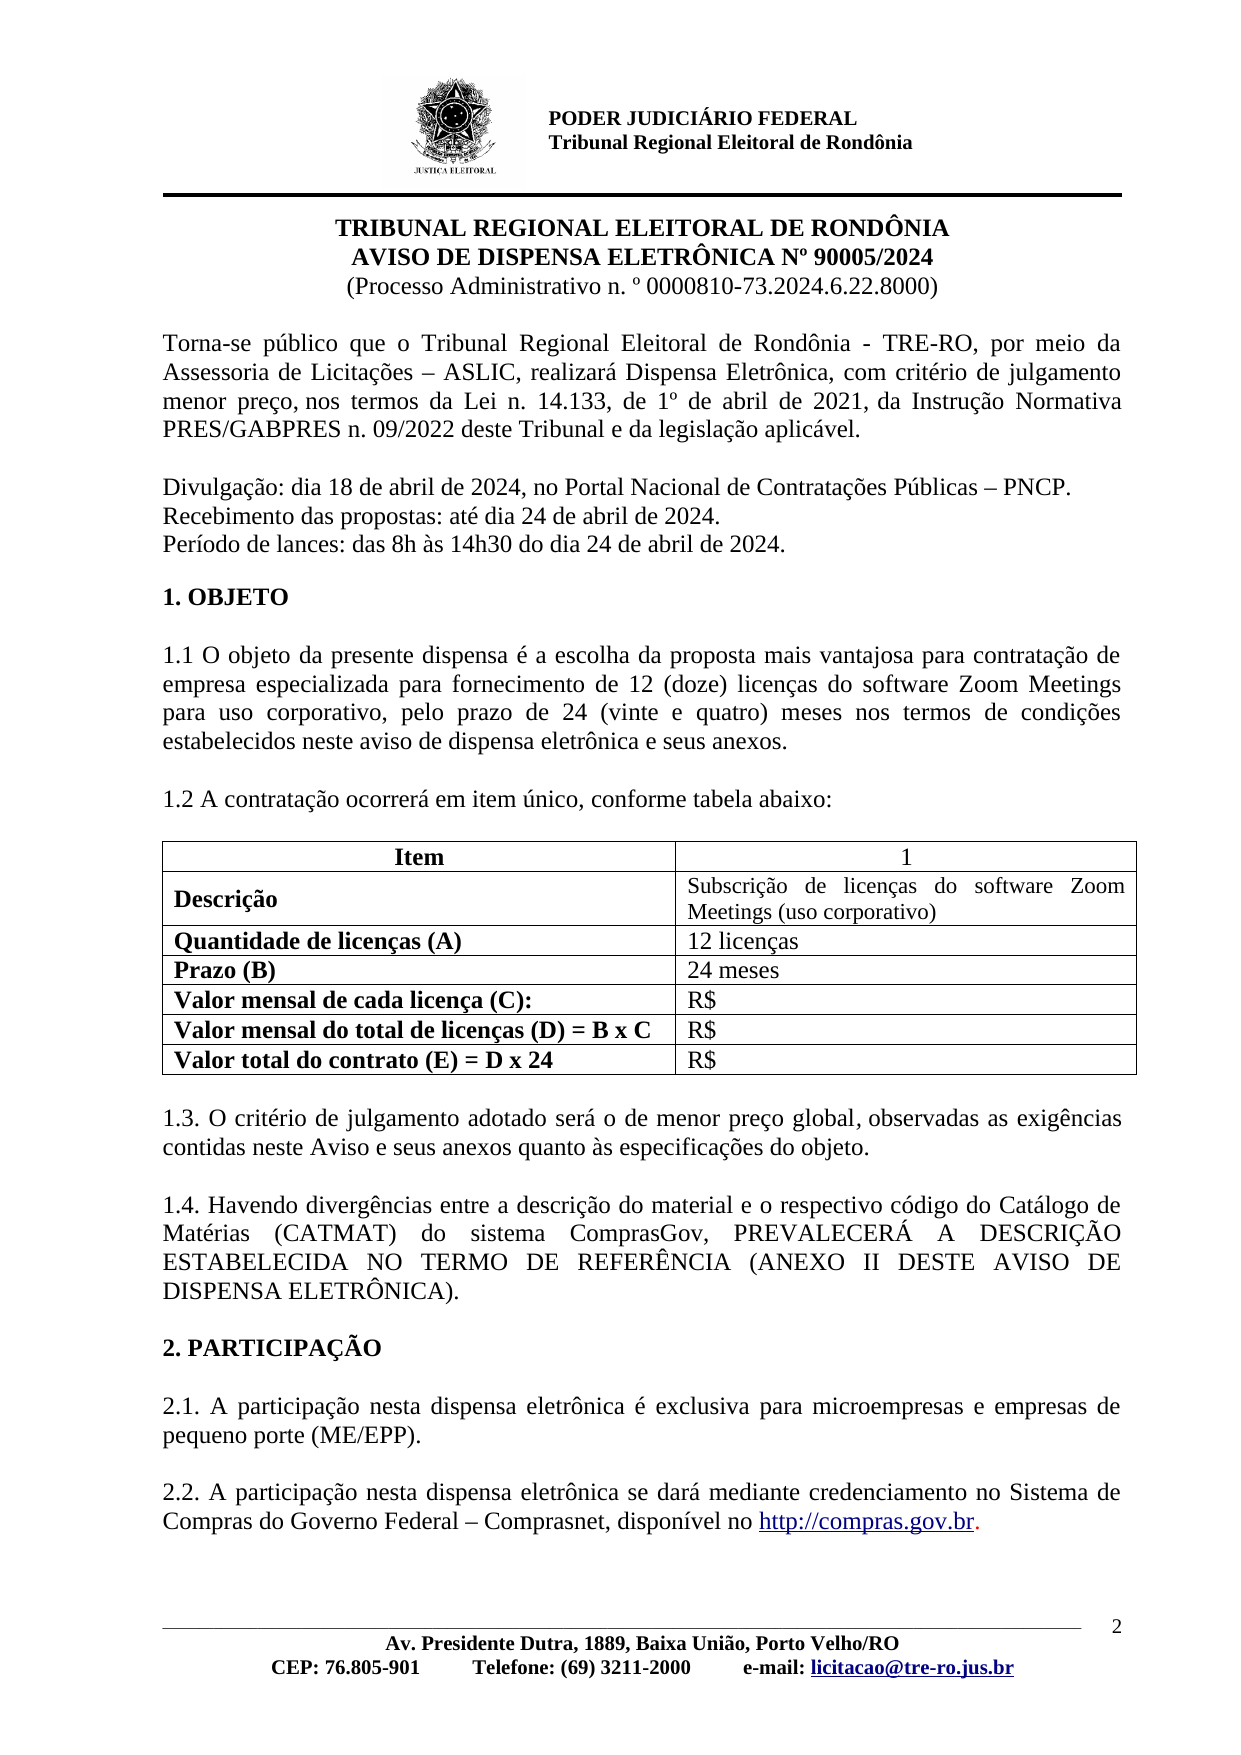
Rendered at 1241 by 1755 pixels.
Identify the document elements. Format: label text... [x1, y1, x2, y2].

table_header Item [163, 842, 675, 871]
text 1.1 O objeto da presente dispensa é a escolha da proposta mais vantajosa para contratação de empresa especializada para fornecimento de 12 (doze) licenças do software Zoom Meetings para uso corporativo, pelo prazo de 24 (vinte e quatro) meses nos termos de condições estabelecidos neste aviso de dispensa eletrônica e seus anexos. [162, 640, 1122, 755]
table_cell R$ [676, 985, 1136, 1014]
table_cell Subscrição de licenças do software Zoom Meetings (uso corporativo) [676, 872, 1136, 925]
table_header 1 [676, 842, 1136, 871]
table_cell Quantidade de licenças (A) [163, 926, 675, 954]
table_cell Prazo (B) [163, 956, 675, 984]
text Recebimento das propostas: até dia 24 de abril de 2024. [162, 501, 1108, 529]
text Divulgação: dia 18 de abril de 2024, no Portal Nacional de Contratações Públicas – PNCP. [162, 472, 1108, 501]
text 1.4. Havendo divergências entre a descrição do material e o respectivo código do Catálogo de Matérias (CATMAT) do sistema ComprasGov, PREVALECERÁ A DESCRIÇÃO ESTABELECIDA NO TERMO DE REFERÊNCIA (ANEXO II DESTE AVISO DE DISPENSA ELETRÔNICA). [162, 1190, 1122, 1305]
text 1.3. O critério de julgamento adotado será o de menor preço global, observadas as exigências contidas neste Aviso e seus anexos quanto às especificações do objeto. [162, 1103, 1122, 1161]
text 2.2. A participação nesta dispensa eletrônica se dará mediante credenciamento no Sistema de Compras do Governo Federal – Comprasnet, disponível no http://compras.gov.br. [162, 1477, 1122, 1535]
text 1. OBJETO [162, 582, 1122, 611]
text 1.2 A contratação ocorrerá em item único, conforme tabela abaixo: [162, 784, 1122, 812]
table_cell R$ [676, 1045, 1136, 1074]
table_cell R$ [676, 1015, 1136, 1044]
table_cell 12 licenças [676, 926, 1136, 954]
text AVISO DE DISPENSA ELETRÔNICA Nº 90005/2024 [162, 242, 1122, 271]
table_cell Valor mensal de cada licença (C): [163, 985, 675, 1014]
table_cell 24 meses [676, 956, 1136, 984]
table_cell Valor mensal do total de licenças (D) = B x C [163, 1015, 675, 1044]
text TRIBUNAL REGIONAL ELEITORAL DE RONDÔNIA [162, 213, 1122, 242]
text Período de lances: das 8h às 14h30 do dia 24 de abril de 2024. [162, 529, 1108, 558]
text Torna-se público que o Tribunal Regional Eleitoral de Rondônia - TRE-RO, por meio da Assessoria de Licitações – ASLIC, realizará Dispensa Eletrônica, com critério de julgamento menor preço, nos termos da Lei n. 14.133, de 1º de abril de 2021, da Instrução Normativa PRES/GABPRES n. 09/2022 deste Tribunal e da legislação aplicável. [162, 328, 1122, 443]
table_cell Descrição [163, 872, 675, 925]
text 2. PARTICIPAÇÃO [162, 1333, 1122, 1362]
text (Processo Administrativo n. º 0000810-73.2024.6.22.8000) [162, 271, 1122, 299]
text 2.1. A participação nesta dispensa eletrônica é exclusiva para microempresas e empresas de pequeno porte (ME/EPP). [162, 1391, 1122, 1448]
table_cell Valor total do contrato (E) = D x 24 [163, 1045, 675, 1074]
